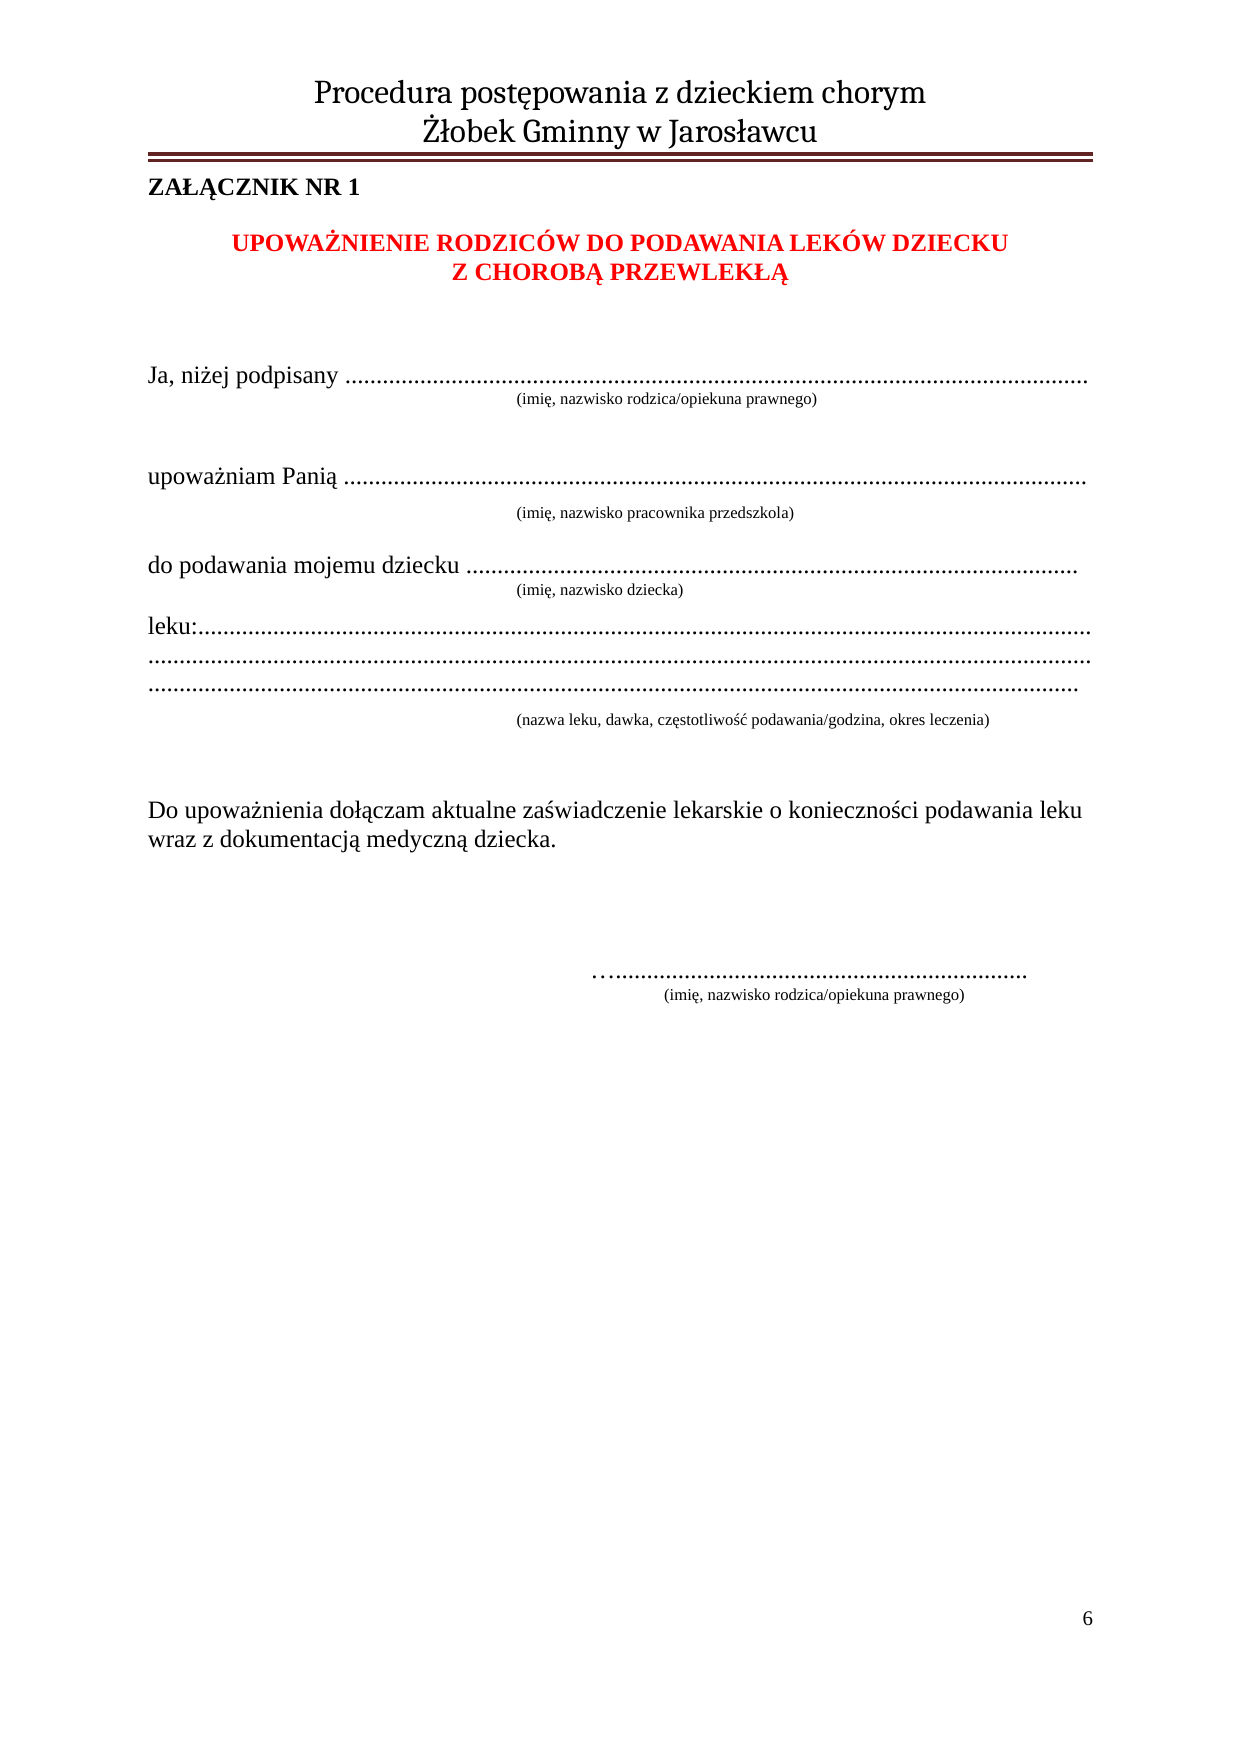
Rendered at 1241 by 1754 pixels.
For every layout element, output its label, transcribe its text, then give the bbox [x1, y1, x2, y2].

text (imię, nazwisko dziecka) [443, 579, 1093, 598]
text Do upoważnienia dołączam aktualne zaświadczenie lekarskie o konieczności podawania leku wraz z dokumentacją medyczną dziecka. [148, 795, 1093, 853]
text (nazwa leku, dawka, częstotliwość podawania/godzina, okres leczenia) [443, 710, 1093, 729]
text upoważniam Panią ....................................................................................................................... [148, 461, 1093, 490]
text ….................................................................. [590, 956, 1093, 984]
text (imię, nazwisko rodzica/opiekuna prawnego) [516, 388, 1093, 408]
text (imię, nazwisko pracownika przedszkola) [443, 503, 1093, 522]
text ZAŁĄCZNIK NR 1 [148, 172, 1093, 201]
text Ja, niżej podpisany ....................................................................................................................... [148, 360, 1093, 388]
text (imię, nazwisko rodzica/opiekuna prawnego) [590, 984, 1093, 1003]
text do podawania mojemu dziecku .................................................................................................. [148, 551, 1093, 579]
text leku:........................................................................................................................................................................................................................................................................................................................................................................................................................................................... [148, 611, 1093, 697]
text UPOWAŻNIENIE RODZICÓW DO PODAWANIA LEKÓW DZIECKU Z CHOROBĄ PRZEWLEKŁĄ [148, 228, 1093, 286]
